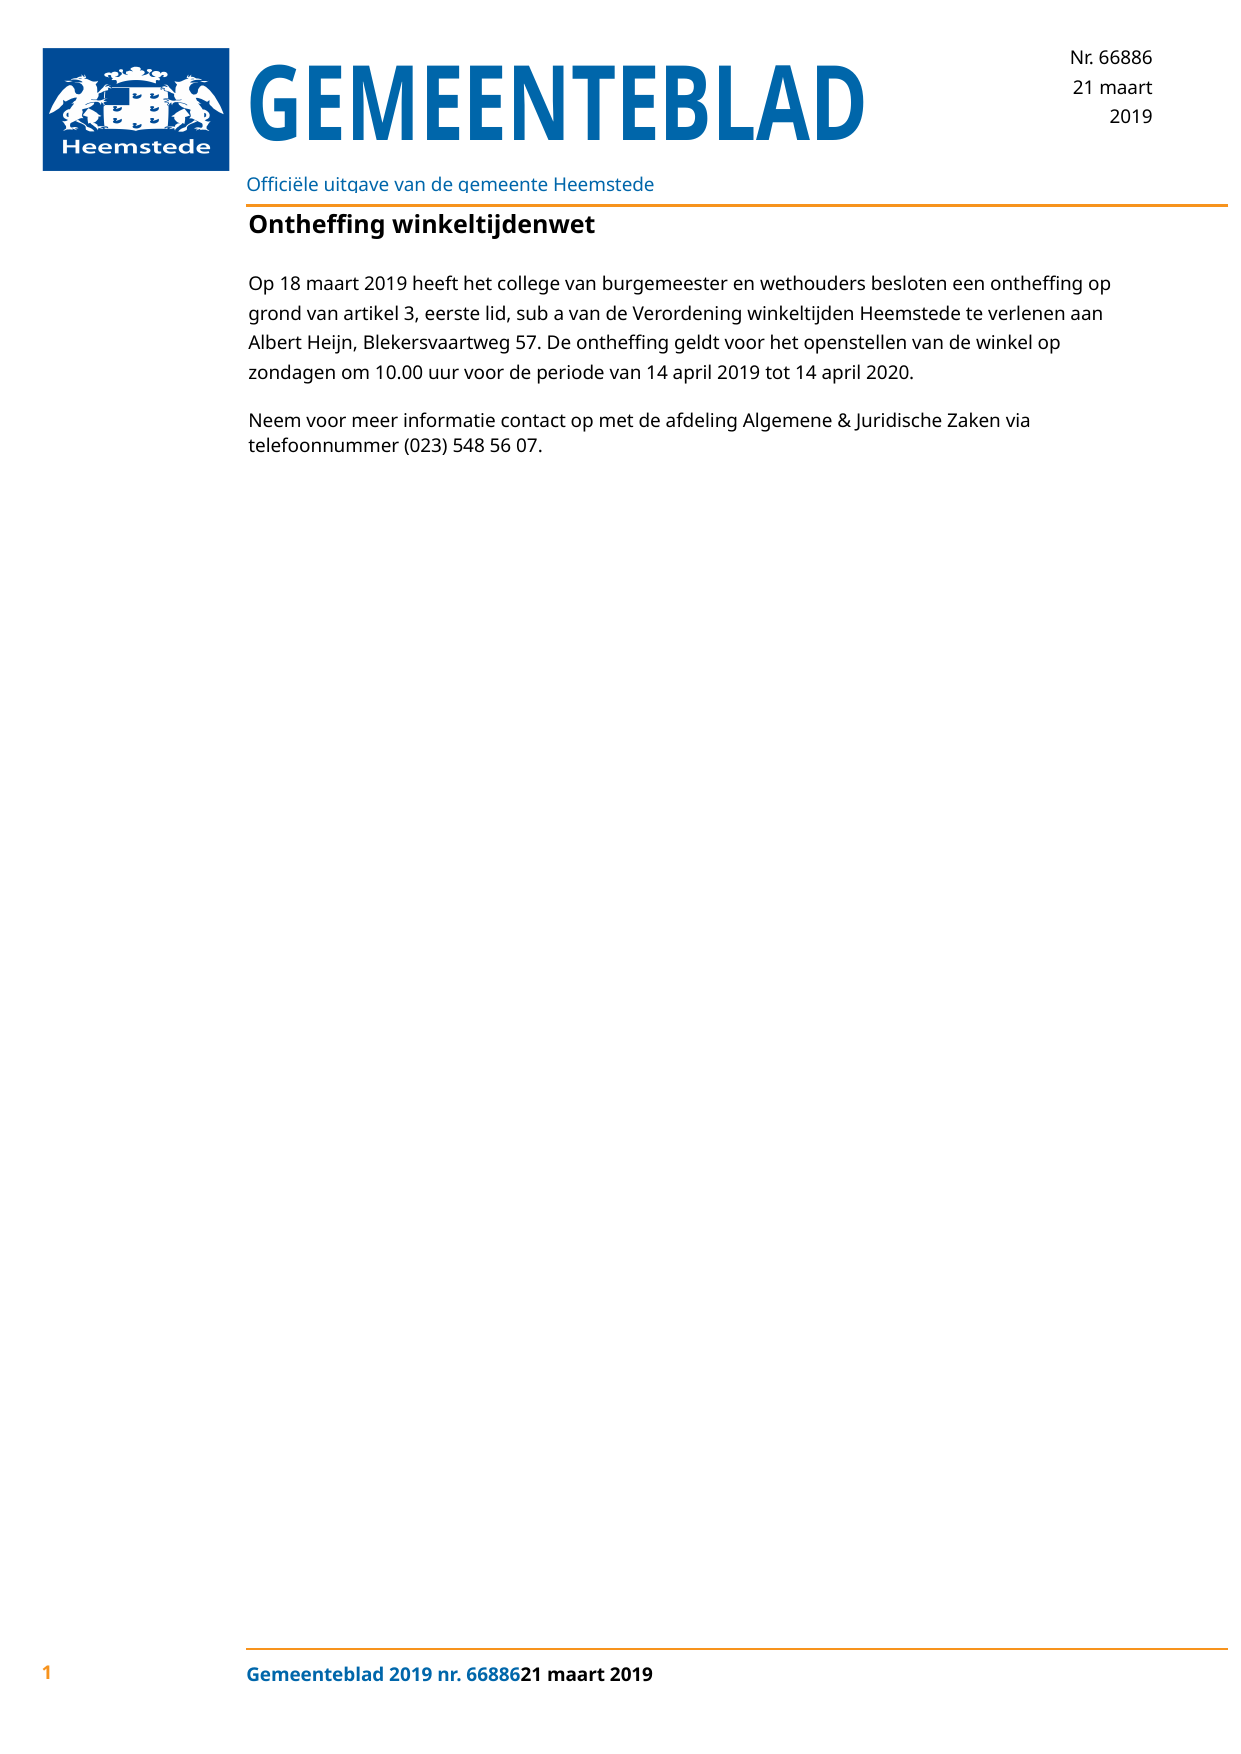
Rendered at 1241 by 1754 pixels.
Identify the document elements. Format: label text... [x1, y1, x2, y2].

picture [41, 47, 231, 172]
text Op 18 maart 2019 heeft het college van burgemeester en wethouders besloten een ontheffing op grond van artikel 3, eerste lid, sub a van de Verordening winkeltijden Heemstede te verlenen aan Albert Heijn, Blekersvaartweg 57. De ontheffing geldt voor het openstellen van de winkel op zondagen om 10.00 uur voor de periode van 14 april 2019 tot 14 april 2020. [248, 270, 1152, 385]
text Ontheffing winkeltijdenwet [248, 207, 1152, 241]
text Neem voor meer informatie contact op met de afdeling Algemene & Juridische Zaken via telefoonnummer (023) 548 56 07. [248, 407, 1152, 458]
